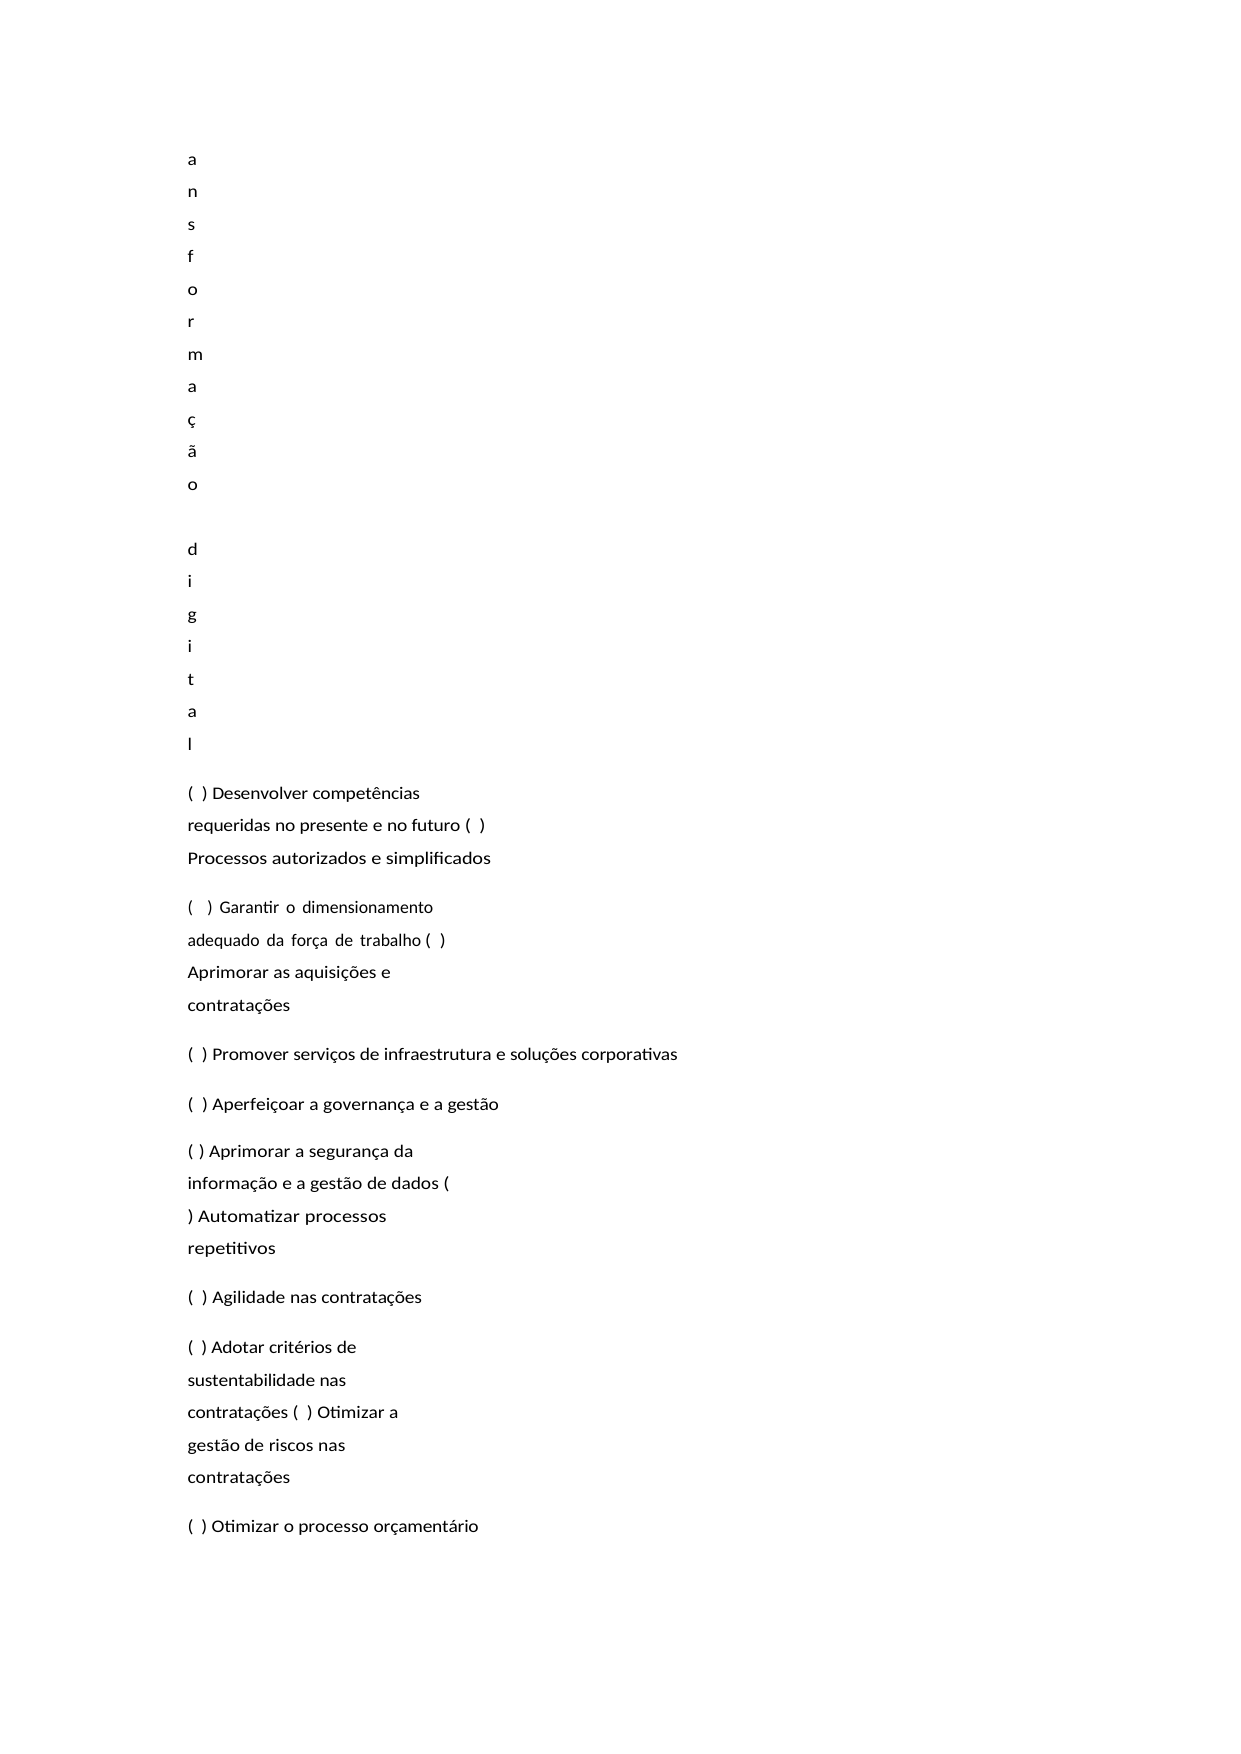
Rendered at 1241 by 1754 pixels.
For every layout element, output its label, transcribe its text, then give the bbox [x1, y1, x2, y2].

text ( ) Desenvolver competências requeridas no presente e no futuro ( ) Processos autorizados e simplificados [187, 782, 493, 868]
text ( ) Promover serviços de infraestrutura e soluções corporativas [187, 1043, 1063, 1064]
text ( ) Aprimorar a segurança da informação e a gestão de dados ( ) Automatizar processos repetitivos [187, 1140, 459, 1259]
text ( ) Agilidade nas contratações [187, 1287, 1063, 1308]
text ( ) Garantir o dimensionamento adequado da força de trabalho ( ) Aprimorar as aquisições e contratações [187, 896, 472, 1015]
text ( ) Aperfeiçoar a governança e a gestão [187, 1093, 1063, 1114]
text ( ) Otimizar o processo orçamentário [187, 1516, 1063, 1537]
text ( ) Adotar critérios de sustentabilidade nas contratações ( ) Otimizar a gestão de riscos nas contratações [187, 1336, 413, 1488]
